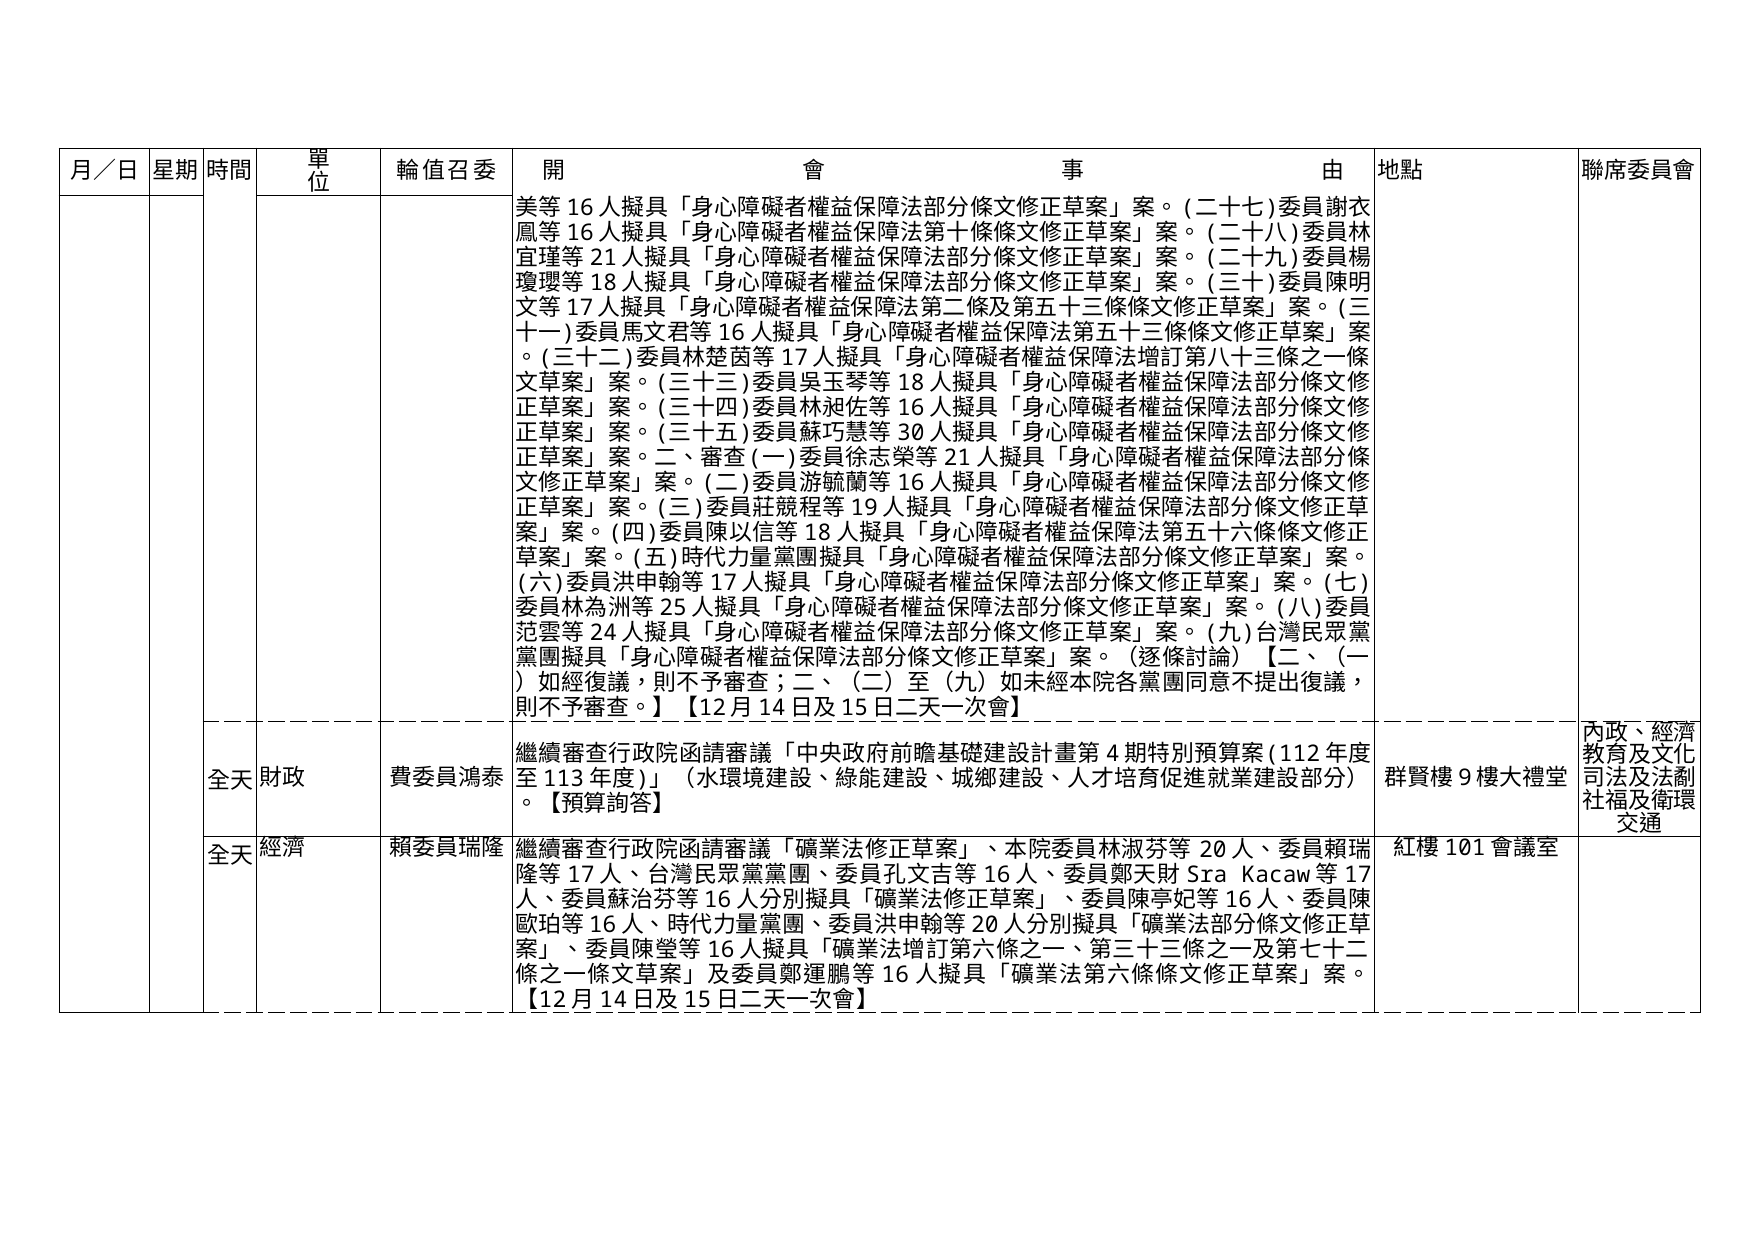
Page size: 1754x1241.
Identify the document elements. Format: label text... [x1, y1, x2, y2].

table_cell 經濟 [257, 837, 380, 1012]
table_cell 費委員鴻泰 [381, 721, 512, 836]
table_cell 群賢樓9樓大禮堂 [1375, 721, 1578, 836]
table_header 輪值召委 [381, 149, 512, 194]
table_header 單 位 [257, 149, 380, 194]
table_header 地點 [1375, 149, 1578, 194]
table_cell [1579, 195, 1700, 721]
table_cell 繼續審查行政院函請審議「中央政府前瞻基礎建設計畫第4期特別預算案(112年度至113年度)」（水環境建設、綠能建設、城鄉建設、人才培育促進就業建設部分）。【預算詢答】 [513, 721, 1374, 836]
table_cell [150, 196, 203, 1012]
table_cell [1579, 837, 1700, 1012]
table_cell 美等16人擬具「身心障礙者權益保障法部分條文修正草案」案。(二十七)委員謝衣鳯等16人擬具「身心障礙者權益保障法第十條條文修正草案」案。(二十八)委員林宜瑾等21人擬具「身心障礙者權益保障法部分條文修正草案」案。(二十九)委員楊瓊瓔等18人擬具「身心障礙者權益保障法部分條文修正草案」案。(三十)委員陳明文等17人擬具「身心障礙者權益保障法第二條及第五十三條條文修正草案」案。(三十一)委員馬文君等16人擬具「身心障礙者權益保障法第五十三條條文修正草案」案。(三十二)委員林楚茵等17人擬具「身心障礙者權益保障法增訂第八十三條之一條文草案」案。(三十三)委員吳玉琴等18人擬具「身心障礙者權益保障法部分條文修正草案」案。(三十四)委員林昶佐等16人擬具「身心障礙者權益保障法部分條文修正草案」案。(三十五)委員蘇巧慧等30人擬具「身心障礙者權益保障法部分條文修正草案」案。二、審查(一)委員徐志榮等21人擬具「身心障礙者權益保障法部分條文修正草案」案。(二)委員游毓蘭等16人擬具「身心障礙者權益保障法部分條文修正草案」案。(三)委員莊競程等19人擬具「身心障礙者權益保障法部分條文修正草案」案。(四)委員陳以信等18人擬具「身心障礙者權益保障法第五十六條條文修正草案」案。(五)時代力量黨團擬具「身心障礙者權益保障法部分條文修正草案」案。(六)委員洪申翰等17人擬具「身心障礙者權益保障法部分條文修正草案」案。(七)委員林為洲等25人擬具「身心障礙者權益保障法部分條文修正草案」案。(八)委員范雲等24人擬具「身心障礙者權益保障法部分條文修正草案」案。(九)台灣民眾黨黨團擬具「身心障礙者權益保障法部分條文修正草案」案。（逐條討論）【二、（一）如經復議，則不予審查；二、（二）至（九）如未經本院各黨團同意不提出復議，則不予審查。】【12月14日及15日二天一次會】 [513, 195, 1374, 721]
table_cell [257, 196, 380, 721]
table_cell [1375, 195, 1578, 721]
table_cell 全天 [204, 721, 256, 836]
table_cell [204, 195, 256, 721]
table_cell [60, 196, 149, 1012]
table_cell 紅樓101會議室 [1375, 837, 1578, 1012]
table_cell 全天 [204, 837, 256, 1012]
table_cell 繼續審查行政院函請審議「礦業法修正草案」、本院委員林淑芬等20人、委員賴瑞隆等17人、台灣民眾黨黨團、委員孔文吉等16人、委員鄭天財Sra Kacaw等17人、委員蘇治芬等16人分別擬具「礦業法修正草案」、委員陳亭妃等16人、委員陳歐珀等16人、時代力量黨團、委員洪申翰等20人分別擬具「礦業法部分條文修正草案」、委員陳瑩等16人擬具「礦業法增訂第六條之一、第三十三條之一及第七十二條之一條文草案」及委員鄭運鵬等16人擬具「礦業法第六條條文修正草案」案。【12月14日及15日二天一次會】 [513, 837, 1374, 1012]
table_header 聯席委員會 [1579, 149, 1700, 194]
table_header 月／日 [60, 149, 149, 194]
table_cell 內政、經濟 教育及文化 司法及法劀 社福及衛環交通 [1579, 721, 1700, 836]
table_cell 賴委員瑞隆 [381, 837, 512, 1012]
table_cell 財政 [257, 721, 380, 836]
table_header 時間 [204, 149, 256, 194]
table_cell [381, 196, 512, 721]
table_header 開會事由 [513, 149, 1374, 194]
table_header 星期 [150, 149, 203, 194]
